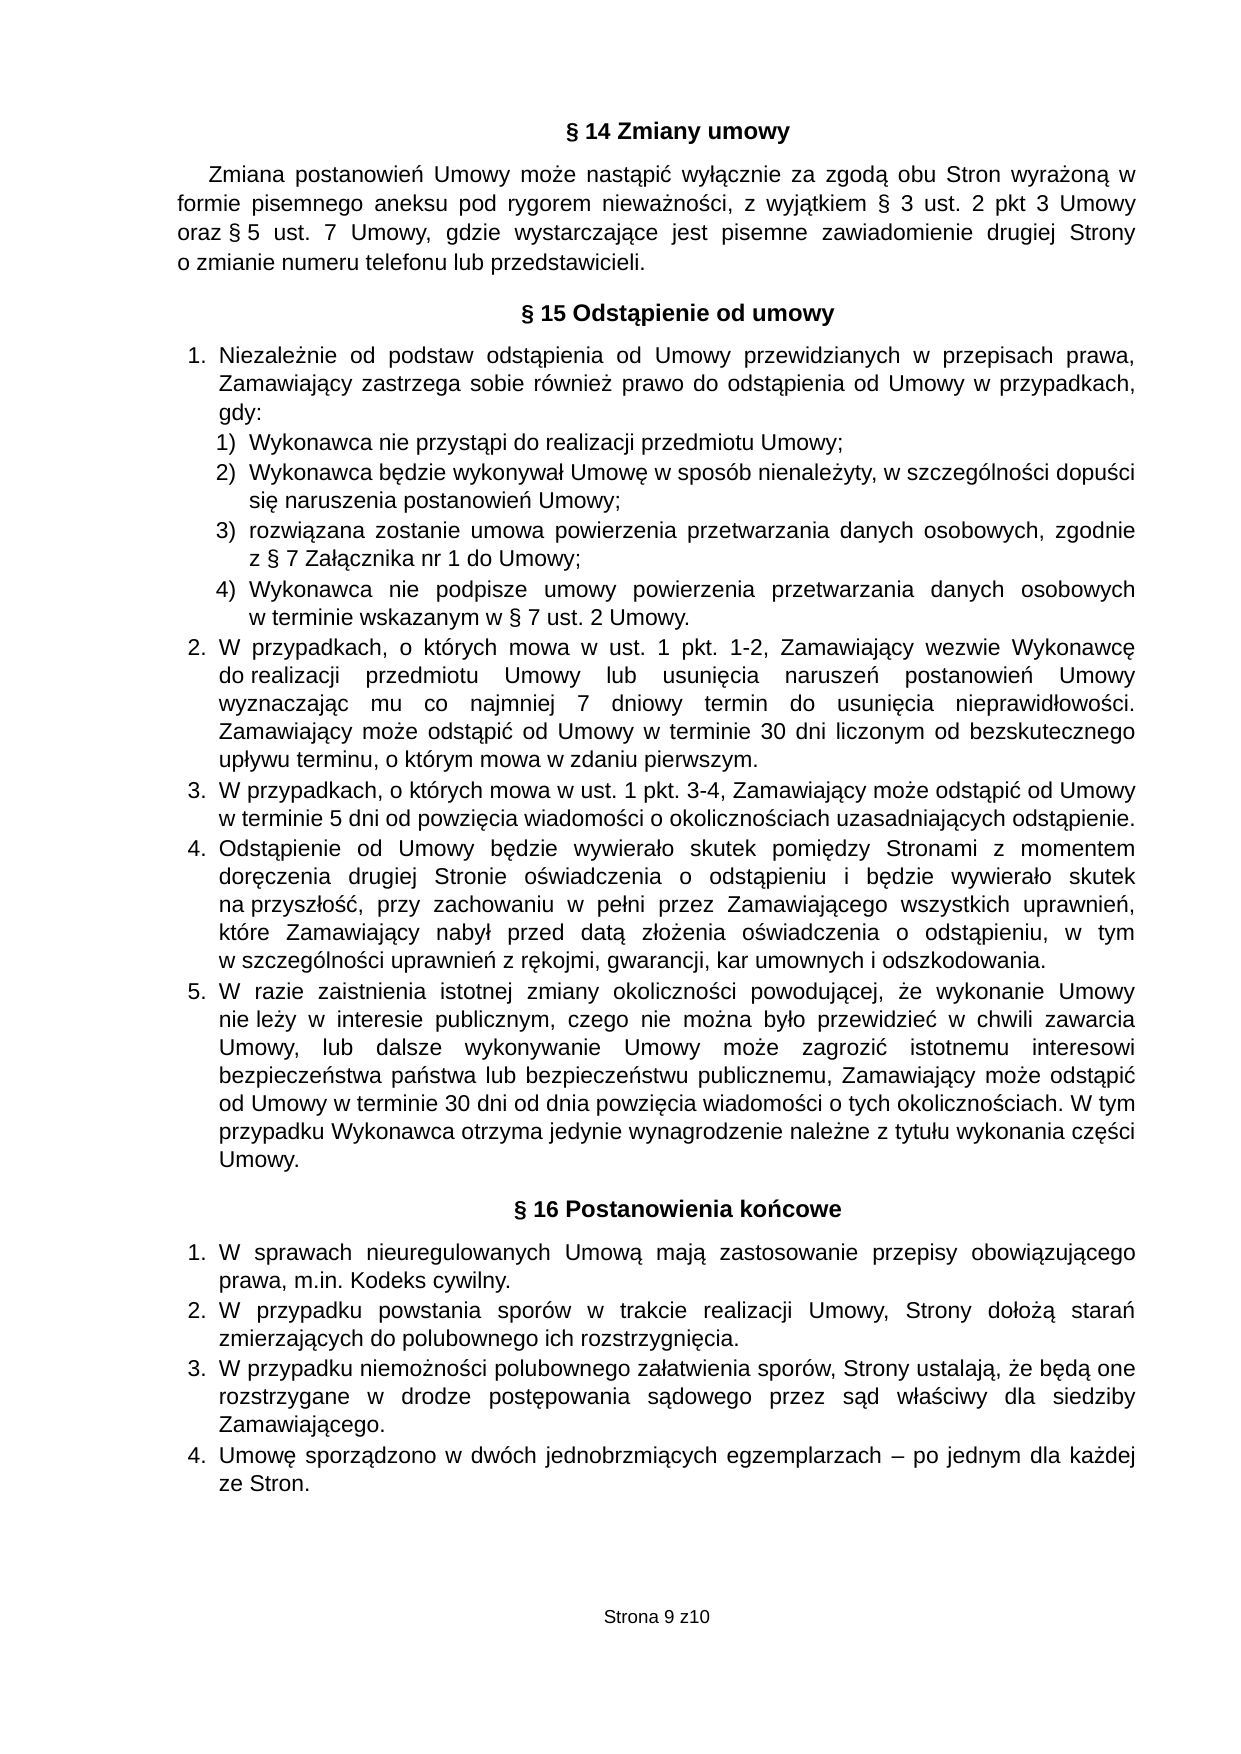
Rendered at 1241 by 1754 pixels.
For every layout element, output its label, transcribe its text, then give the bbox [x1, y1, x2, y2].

text Zmiana postanowień Umowy może nastąpić wyłącznie za zgodą obu Stron wyrażoną w formie pisemnego aneksu pod rygorem nieważności, z wyjątkiem § 3 ust. 2 pkt 3 Umowy oraz § 5 ust. 7 Umowy, gdzie wystarczające jest pisemne zawiadomienie drugiej Strony o zmianie numeru telefonu lub przedstawicieli. [177, 161, 1136, 275]
subtitle W przypadkach, o których mowa w ust. 1 pkt. 1-2, Zamawiający wezwie Wykonawcę do realizacji przedmiotu Umowy lub usunięcia naruszeń postanowień Umowy wyznaczając mu co najmniej 7 dniowy termin do usunięcia nieprawidłowości. Zamawiający może odstąpić od Umowy w terminie 30 dni liczonym od bezskutecznego upływu terminu, o którym mowa w zdaniu pierwszym. [187, 634, 1136, 773]
subtitle W razie zaistnienia istotnej zmiany okoliczności powodującej, że wykonanie Umowy nie leży w interesie publicznym, czego nie można było przewidzieć w chwili zawarcia Umowy, lub dalsze wykonywanie Umowy może zagrozić istotnemu interesowi bezpieczeństwa państwa lub bezpieczeństwu publicznemu, Zamawiający może odstąpić od Umowy w terminie 30 dni od dnia powzięcia wiadomości o tych okolicznościach. W tym przypadku Wykonawca otrzyma jedynie wynagrodzenie należne z tytułu wykonania części Umowy. [187, 978, 1136, 1173]
subtitle Odstąpienie od Umowy będzie wywierało skutek pomiędzy Stronami z momentem doręczenia drugiej Stronie oświadczenia o odstąpieniu i będzie wywierało skutek na przyszłość, przy zachowaniu w pełni przez Zamawiającego wszystkich uprawnień, które Zamawiający nabył przed datą złożenia oświadczenia o odstąpieniu, w tym w szczególności uprawnień z rękojmi, gwarancji, kar umownych i odszkodowania. [187, 836, 1136, 974]
subtitle rozwiązana zostanie umowa powierzenia przetwarzania danych osobowych, zgodnie z § 7 Załącznika nr 1 do Umowy; [216, 518, 1136, 572]
subtitle W przypadku niemożności polubownego załatwienia sporów, Strony ustalają, że będą one rozstrzygane w drodze postępowania sądowego przez sąd właściwy dla siedziby Zamawiającego. [187, 1356, 1136, 1438]
subtitle W sprawach nieuregulowanych Umową mają zastosowanie przepisy obowiązującego prawa, m.in. Kodeks cywilny. [187, 1239, 1136, 1293]
subtitle W przypadku powstania sporów w trakcie realizacji Umowy, Strony dołożą starań zmierzających do polubownego ich rozstrzygnięcia. [187, 1298, 1136, 1351]
subtitle Wykonawca będzie wykonywał Umowę w sposób nienależyty, w szczególności dopuści się naruszenia postanowień Umowy; [216, 459, 1136, 513]
subtitle Wykonawca nie podpisze umowy powierzenia przetwarzania danych osobowych w terminie wskazanym w § 7 ust. 2 Umowy. [216, 576, 1136, 630]
subtitle Niezależnie od podstaw odstąpienia od Umowy przewidzianych w przepisach prawa, Zamawiający zastrzega sobie również prawo do odstąpienia od Umowy w przypadkach, gdy: [187, 343, 1136, 425]
list Postanowienia końcowe [177, 1196, 1136, 1223]
list Odstąpienie od umowy [177, 300, 1136, 326]
list Zmiany umowy [177, 118, 1136, 145]
subtitle Wykonawca nie przystąpi do realizacji przedmiotu Umowy; [216, 429, 1136, 455]
subtitle Umowę sporządzono w dwóch jednobrzmiących egzemplarzach – po jednym dla każdej ze Stron. [187, 1442, 1136, 1496]
subtitle W przypadkach, o których mowa w ust. 1 pkt. 3-4, Zamawiający może odstąpić od Umowy w terminie 5 dni od powzięcia wiadomości o okolicznościach uzasadniających odstąpienie. [187, 777, 1136, 831]
